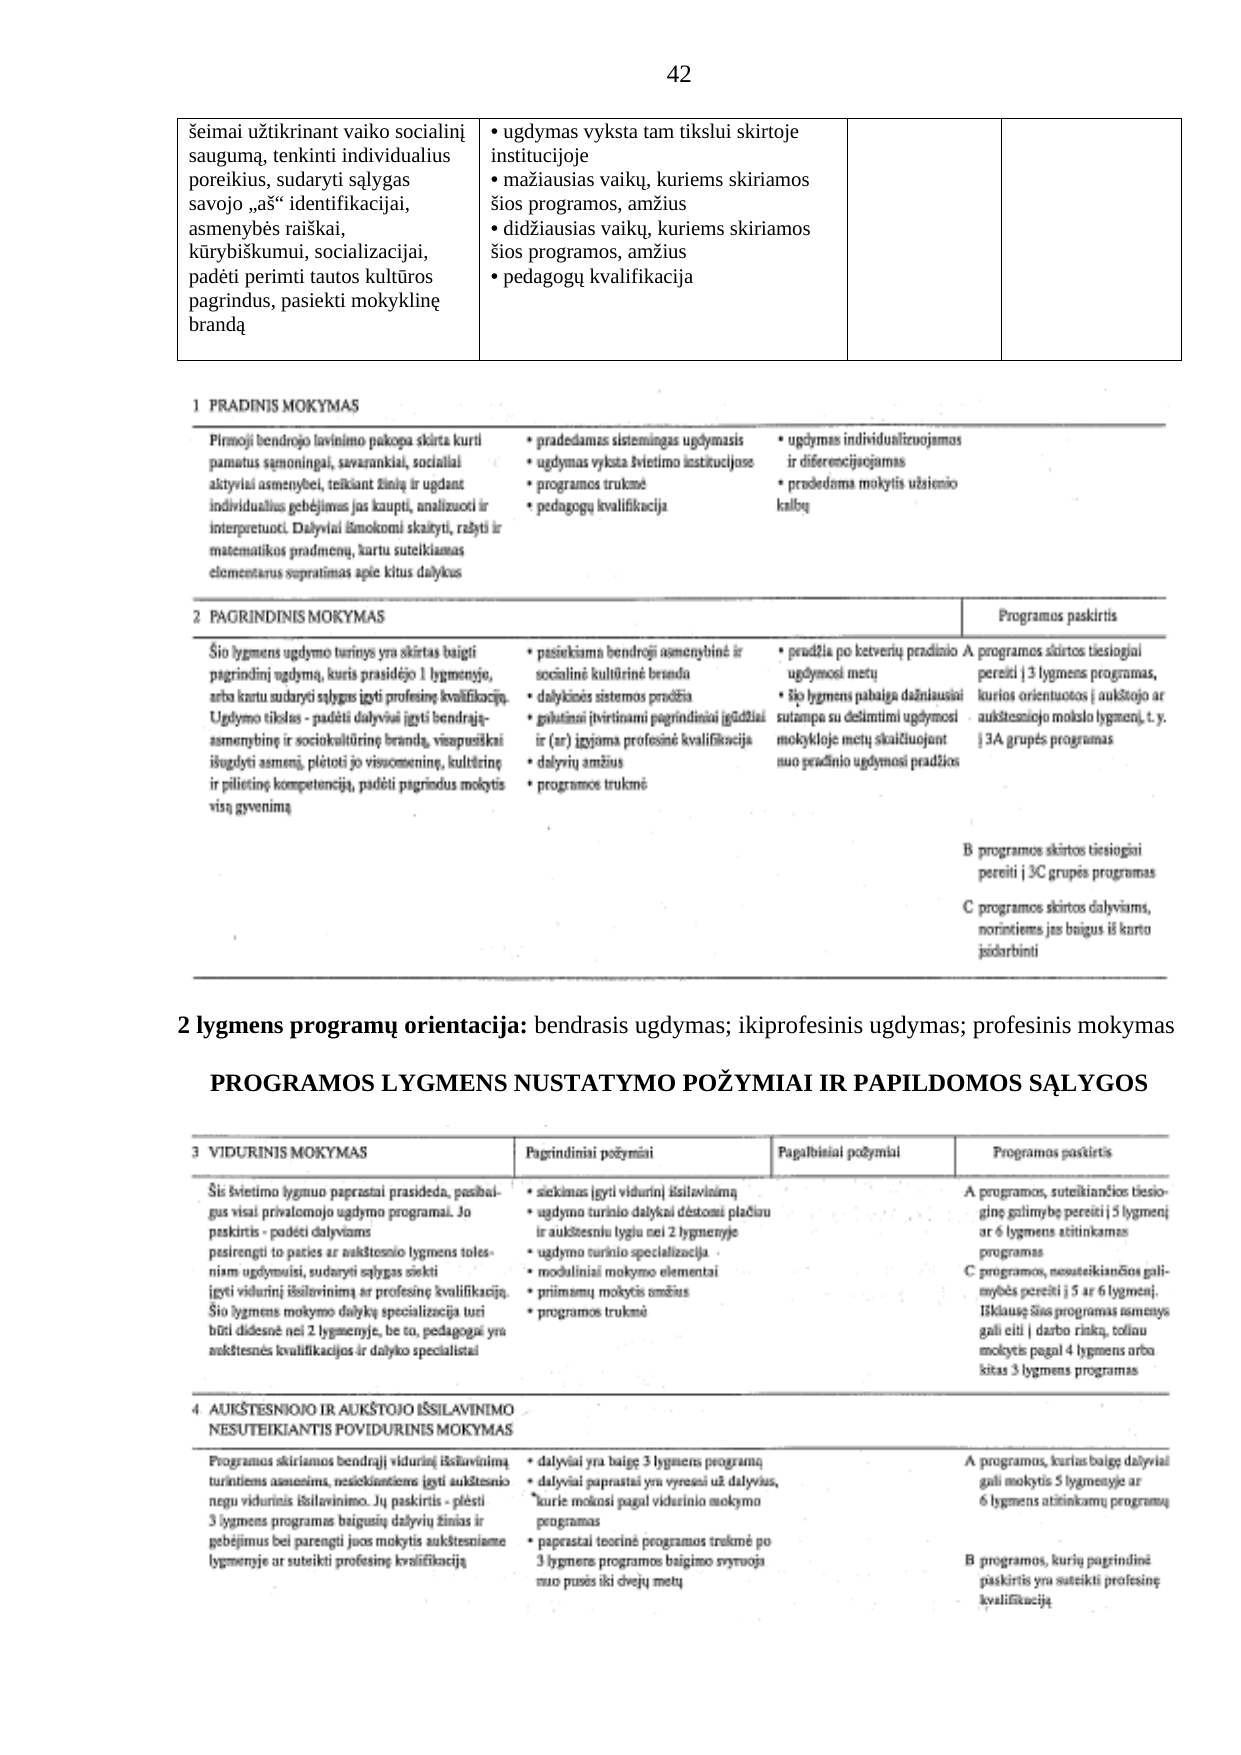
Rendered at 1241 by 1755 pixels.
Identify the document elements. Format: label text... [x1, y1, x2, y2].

table_cell • ugdymas vyksta tam tikslui skirtoje institucijoje • mažiausias vaikų, kuriems skiriamos šios programos, amžius • didžiausias vaikų, kuriems skiriamos šios programos, amžius • pedagogų kvalifikacija [480, 119, 847, 360]
text PROGRAMOS LYGMENS NUSTATYMO POŽYMIAI IR PAPILDOMOS SĄLYGOS [177, 1068, 1181, 1097]
table_cell [848, 119, 1001, 360]
table_cell [1002, 119, 1181, 360]
table_cell šeimai užtikrinant vaiko socialinį saugumą, tenkinti individualius poreikius, sudaryti sąlygas savojo „aš“ identifikacijai, asmenybės raiškai, kūrybiškumui, socializacijai, padėti perimti tautos kultūros pagrindus, pasiekti mokyklinę brandą [178, 119, 479, 360]
text 2 lygmens programų orientacija: bendrasis ugdymas; ikiprofesinis ugdymas; profesinis mokymas [177, 1011, 1181, 1039]
